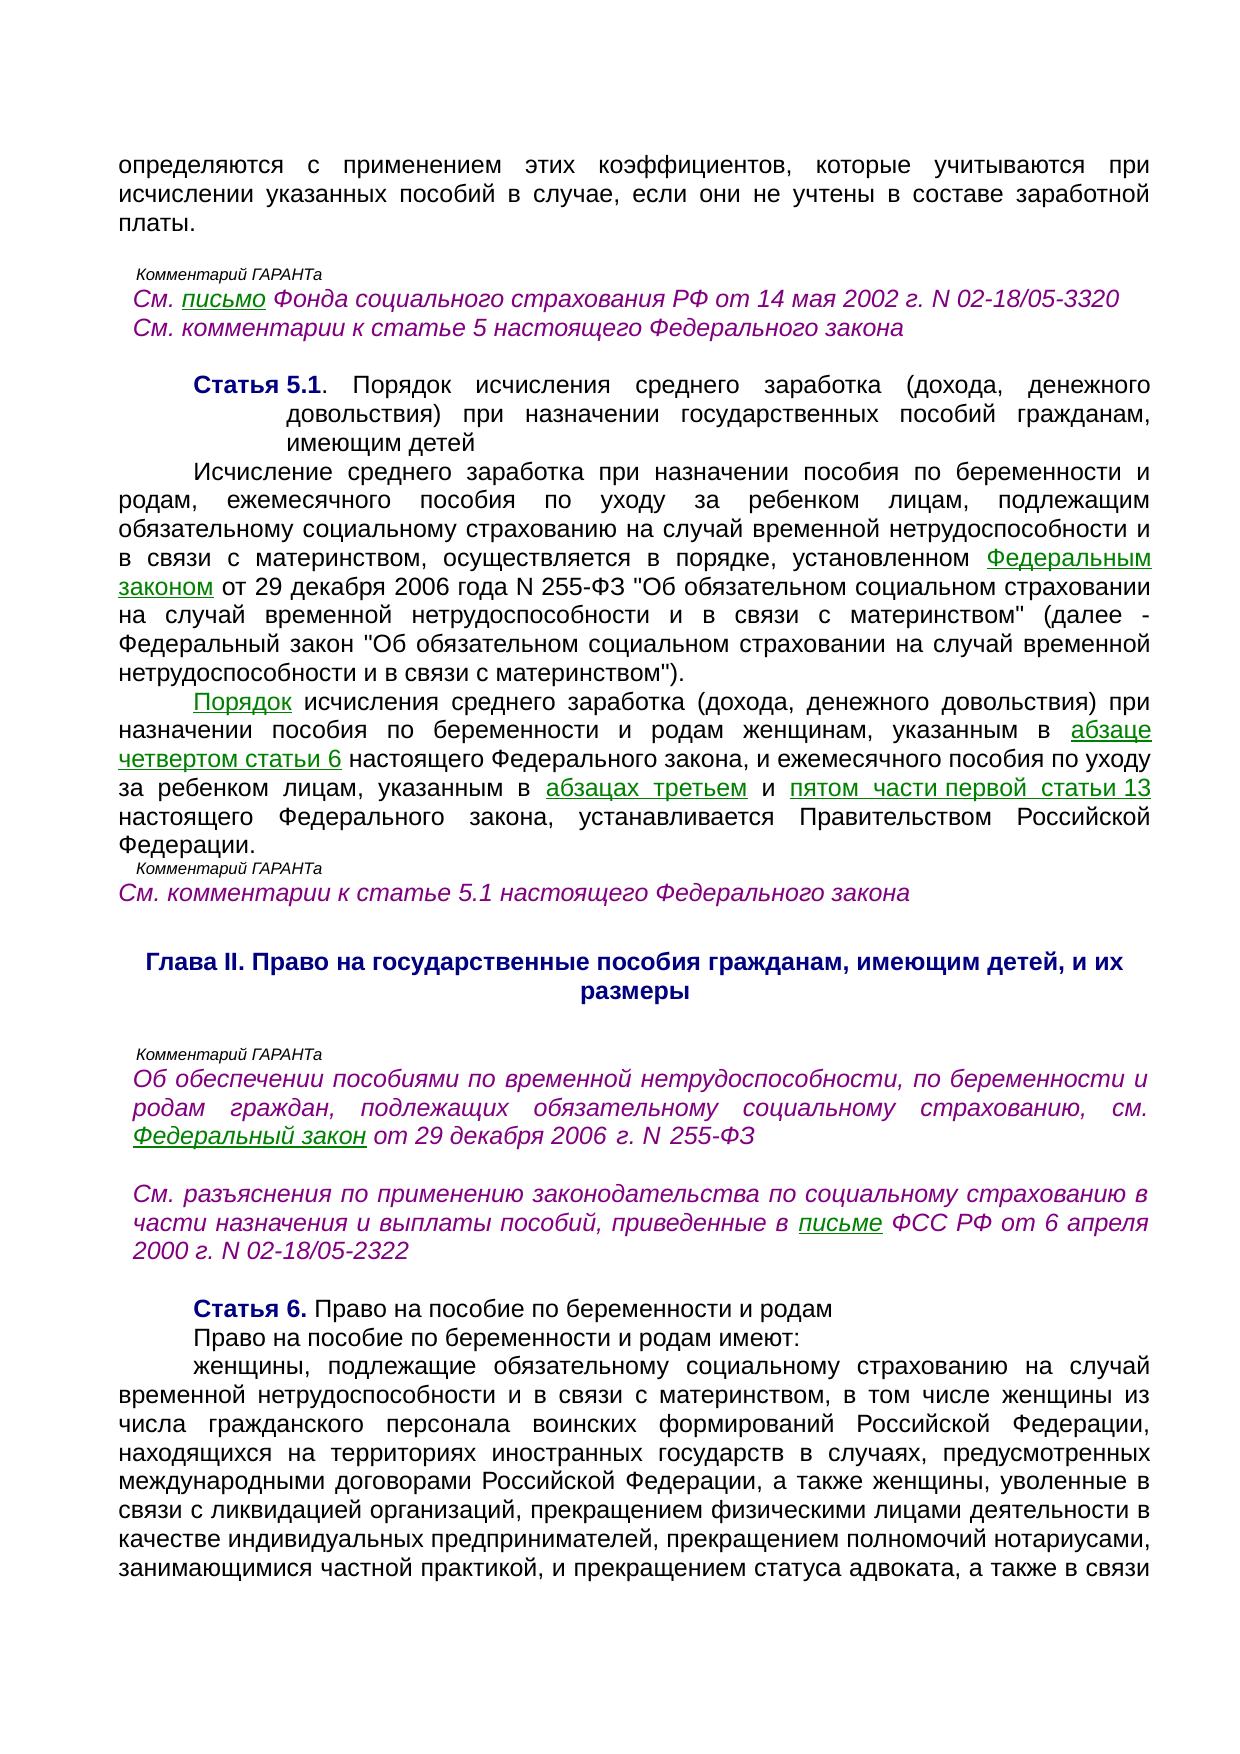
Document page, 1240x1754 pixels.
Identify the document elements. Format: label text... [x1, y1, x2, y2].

subtitle Глава II. Право на государственные пособия гражданам, имеющим детей, и их размеры [118, 947, 1151, 1004]
text женщины, подлежащие обязательному социальному страхованию на случай временной нетрудоспособности и в связи с материнством, в том числе женщины из числа гражданского персонала воинских формирований Российской Федерации, находящихся на территориях иностранных государств в случаях, предусмотренных международными договорами Российской Федерации, а также женщины, уволенные в связи с ликвидацией организаций, прекращением физическими лицами деятельности в качестве индивидуальных предпринимателей, прекращением полномочий нотариусами, занимающимися частной практикой, и прекращением статуса адвоката, а также в связи [118, 1351, 1151, 1581]
text См. разъяснения по применению законодательства по социальному страхованию в части назначения и выплаты пособий, приведенные в письме ФСС РФ от 6 апреля 2000 г. N 02-18/05-2322 [133, 1179, 1151, 1265]
text См. письмо Фонда социального страхования РФ от 14 мая 2002 г. N 02-18/05-3320 [133, 284, 1151, 313]
text Комментарий ГАРАНТа [136, 859, 1151, 878]
text См. комментарии к статье 5.1 настоящего Федерального закона [118, 878, 1151, 907]
text определяются с применением этих коэффициентов, которые учитываются при исчислении указанных пособий в случае, если они не учтены в составе заработной платы. [118, 150, 1151, 236]
text Порядок исчисления среднего заработка (дохода, денежного довольствия) при назначении пособия по беременности и родам женщинам, указанным в абзаце четвертом статьи 6 настоящего Федерального закона, и ежемесячного пособия по уходу за ребенком лицам, указанным в абзацах третьем и пятом части первой статьи 13 настоящего Федерального закона, устанавливается Правительством Российской Федерации. [118, 687, 1151, 859]
text Право на пособие по беременности и родам имеют: [118, 1322, 1151, 1351]
text Комментарий ГАРАНТа [136, 1044, 1151, 1064]
text Статья 5.1. Порядок исчисления среднего заработка (дохода, денежного довольствия) при назначении государственных пособий гражданам, имеющим детей [193, 370, 1151, 457]
text Об обеспечении пособиями по временной нетрудоспособности, по беременности и родам граждан, подлежащих обязательному социальному страхованию, см. Федеральный закон от 29 декабря 2006 г. N 255-ФЗ [133, 1064, 1151, 1150]
text См. комментарии к статье 5 настоящего Федерального закона [133, 313, 1151, 342]
text Статья 6. Право на пособие по беременности и родам [193, 1294, 1151, 1322]
text Исчисление среднего заработка при назначении пособия по беременности и родам, ежемесячного пособия по уходу за ребенком лицам, подлежащим обязательному социальному страхованию на случай временной нетрудоспособности и в связи с материнством, осуществляется в порядке, установленном Федеральным законом от 29 декабря 2006 года N 255-ФЗ "Об обязательном социальном страховании на случай временной нетрудоспособности и в связи с материнством" (далее - Федеральный закон "Об обязательном социальном страховании на случай временной нетрудоспособности и в связи с материнством"). [118, 457, 1151, 687]
text Комментарий ГАРАНТа [136, 265, 1151, 284]
